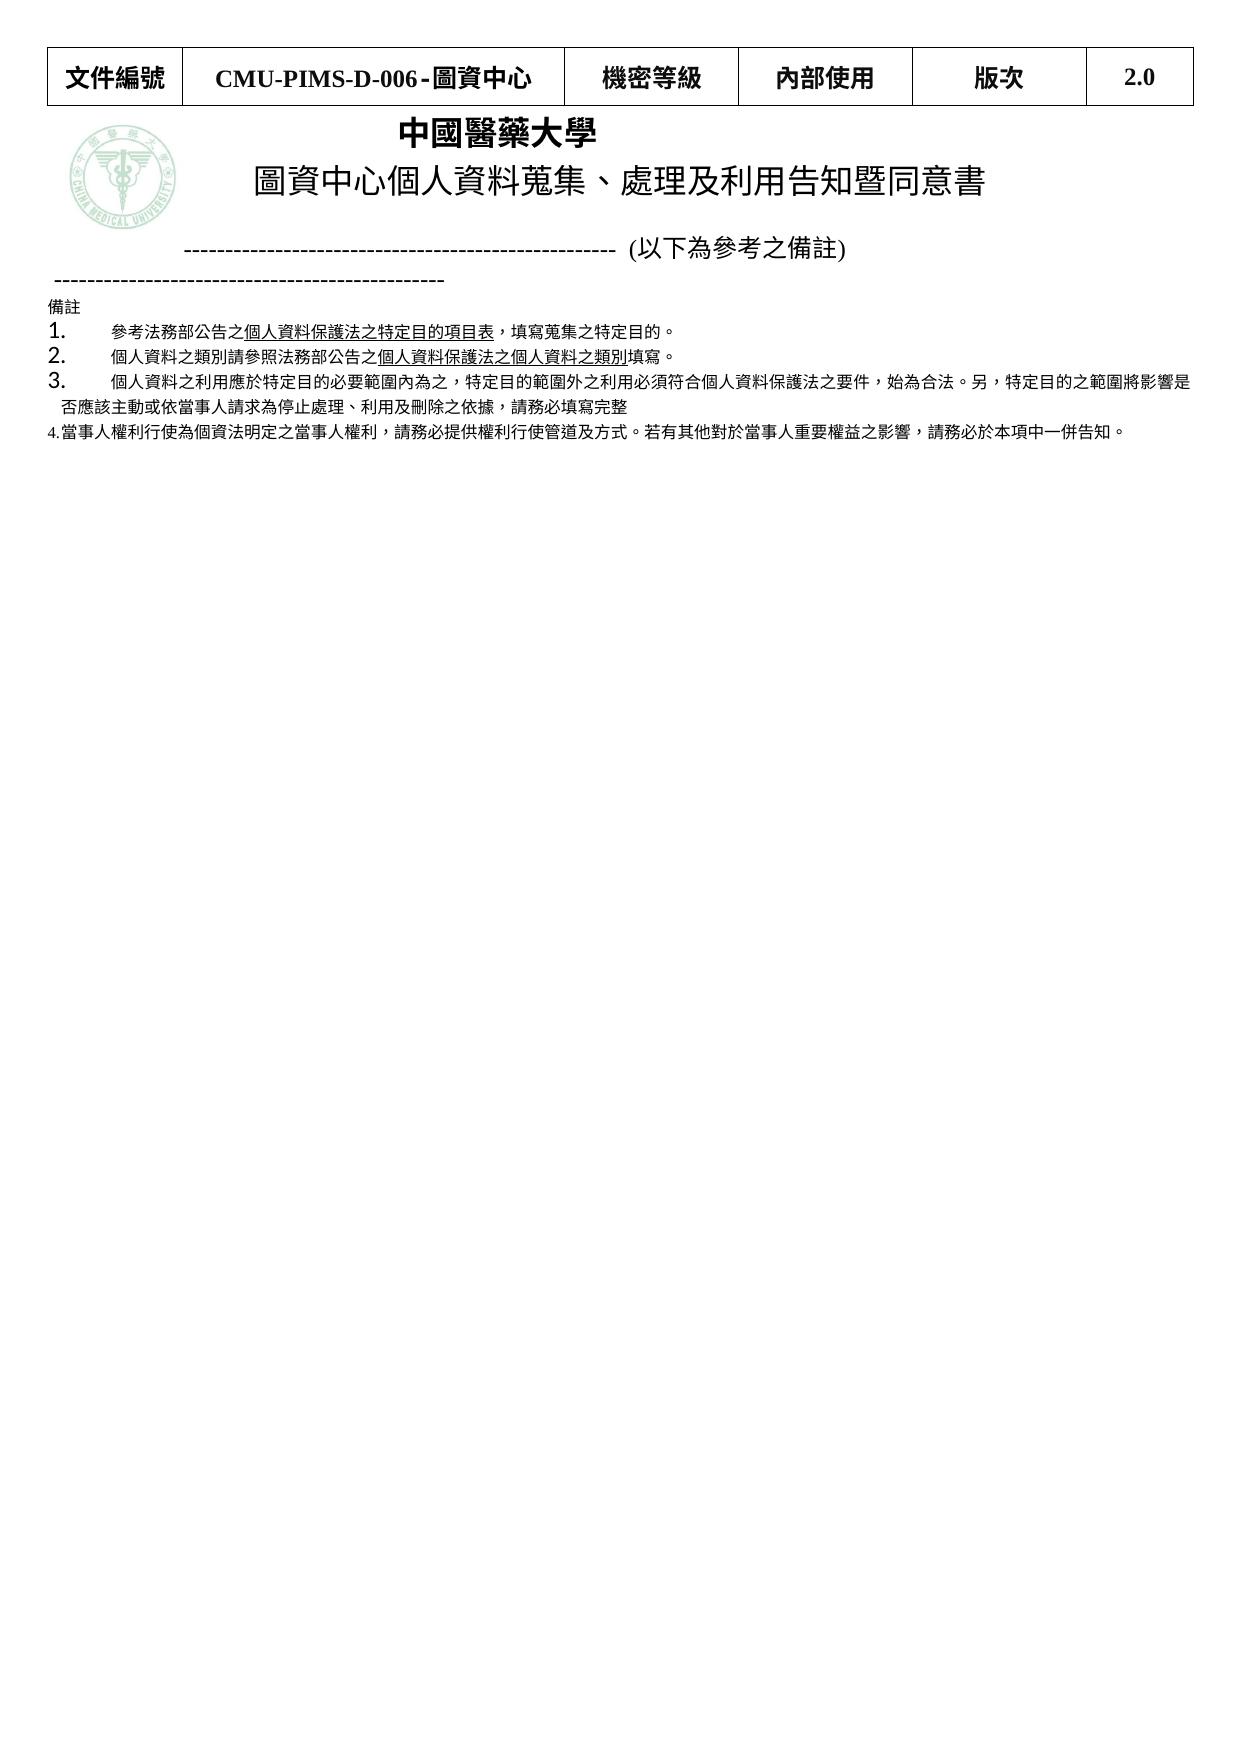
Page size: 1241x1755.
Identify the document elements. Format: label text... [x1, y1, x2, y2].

list 個人資料之利用應於特定目的必要範圍內為之，特定目的範圍外之利用必須符合個人資料保護法之要件，始為合法。另，特定目的之範圍將影響是否應該主動或依當事人請求為停止處理、利用及刪除之依據，請務必填寫完整 [47, 368, 1193, 418]
text 備註 [47, 293, 1193, 318]
list 個人資料之類別請參照法務部公告之個人資料保護法之個人資料之類別填寫。 [47, 343, 1193, 368]
text ---------------------------------------------------- (以下為參考之備註) ----------------------------------------------- [47, 228, 1193, 293]
list 當事人權利行使為個資法明定之當事人權利，請務必提供權利行使管道及方式。若有其他對於當事人重要權益之影響，請務必於本項中一併告知。 [47, 418, 1193, 443]
list 參考法務部公告之個人資料保護法之特定目的項目表，填寫蒐集之特定目的。 [47, 318, 1193, 343]
